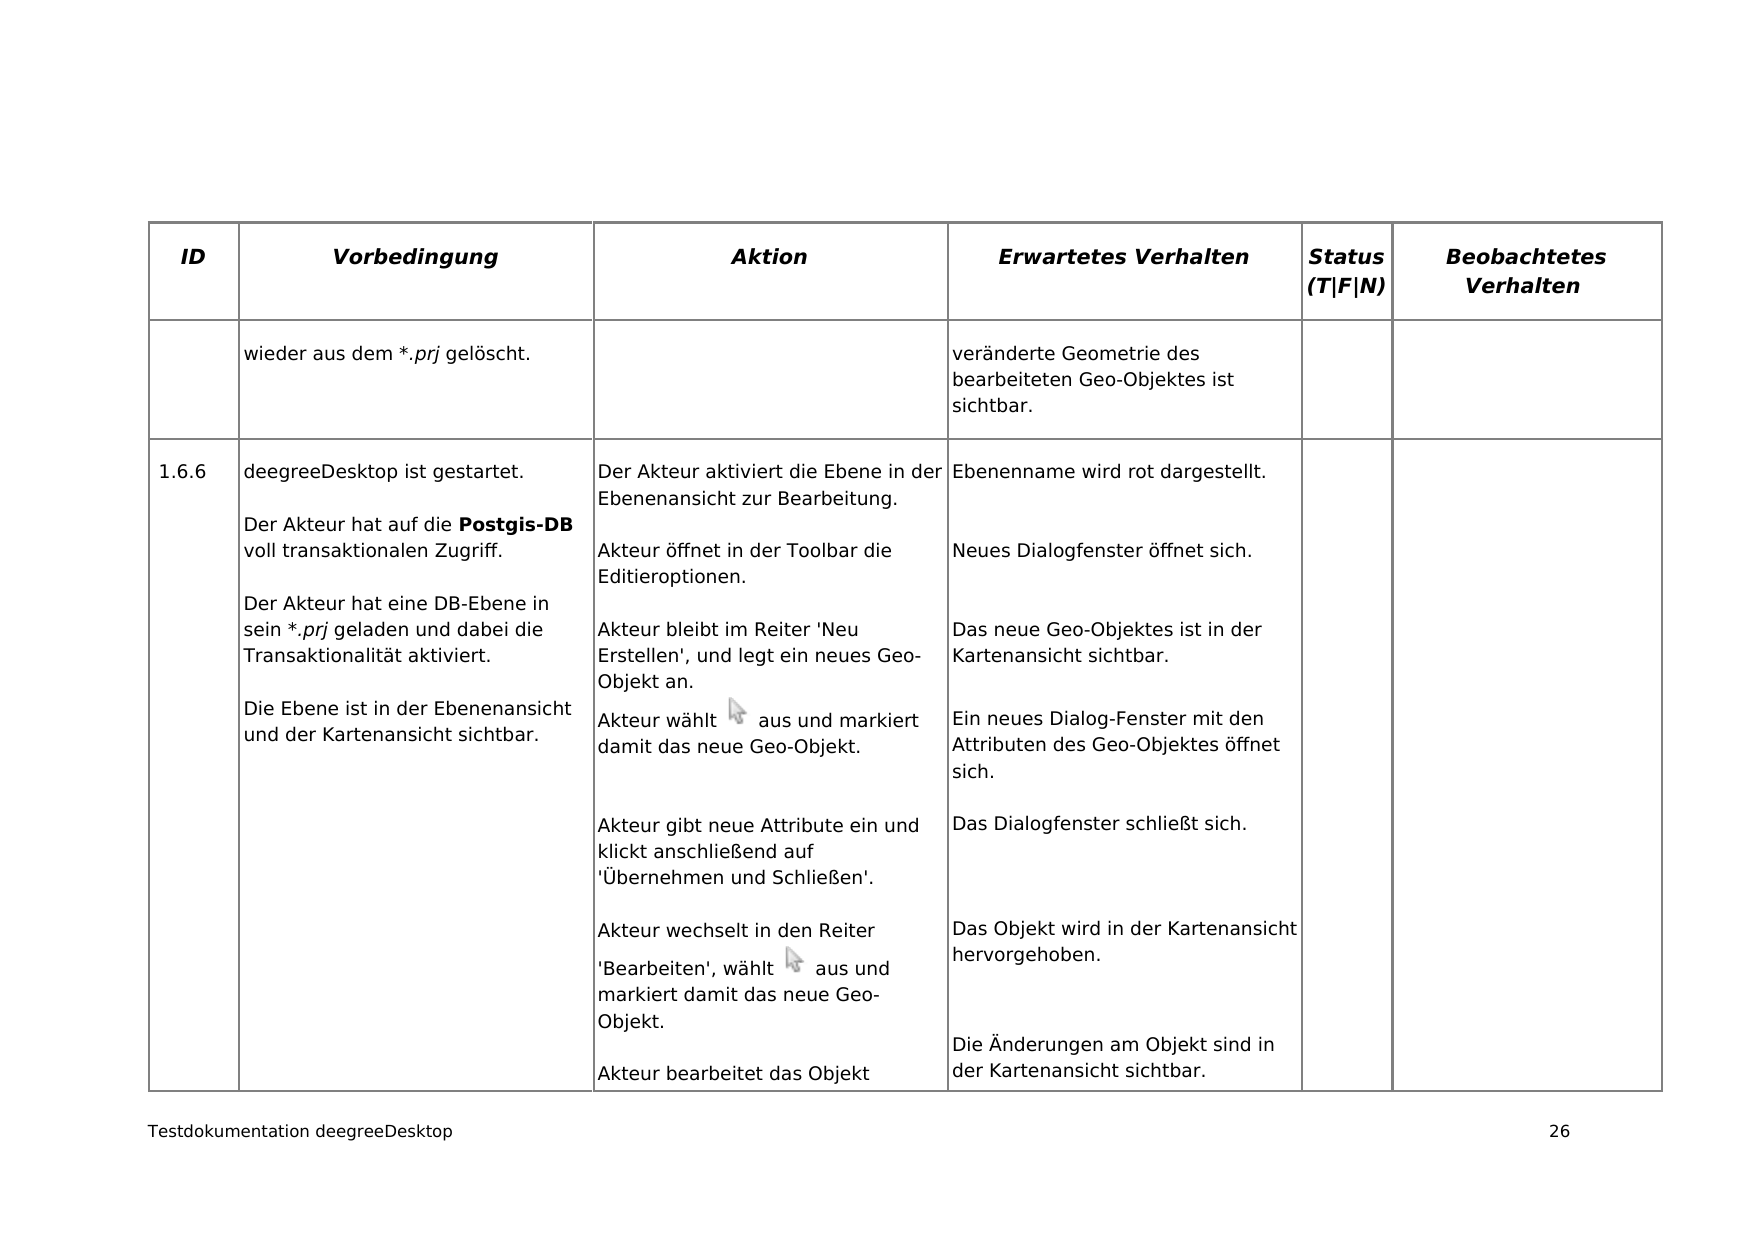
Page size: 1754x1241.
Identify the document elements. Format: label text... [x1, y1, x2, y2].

picture [779, 946, 810, 976]
table_cell wieder aus dem *.prj gelöscht. [240, 321, 592, 438]
table_cell [595, 321, 947, 438]
table_cell [1303, 321, 1391, 438]
table_cell [150, 321, 238, 438]
table_cell [1394, 440, 1661, 1090]
table_cell veränderte Geometrie des bearbeiteten Geo-Objektes ist sichtbar. [949, 321, 1301, 438]
table_cell Der Akteur aktiviert die Ebene in der Ebenenansicht zur Bearbeitung. Akteur öffnet in der Toolbar die Editieroptionen. Akteur bleibt im Reiter 'Neu Erstellen', und legt ein neues Geo-Objekt an. Akteur wählt aus und markiert damit das neue Geo-Objekt. Akteur gibt neue Attribute ein und klickt anschließend auf 'Übernehmen und Schließen'. Akteur wechselt in den Reiter 'Bearbeiten', wählt aus und markiert damit das neue Geo-Objekt. Akteur bearbeitet das Objekt [595, 440, 947, 1090]
table_cell deegreeDesktop ist gestartet. Der Akteur hat auf die Postgis-DB voll transaktionalen Zugriff. Der Akteur hat eine DB-Ebene in sein *.prj geladen und dabei die Transaktionalität aktiviert. Die Ebene ist in der Ebenenansicht und der Kartenansicht sichtbar. [240, 440, 592, 1090]
picture [722, 697, 753, 728]
table_header Beobachtetes Verhalten [1394, 224, 1661, 319]
table_header Erwartetes Verhalten [949, 224, 1301, 319]
table_header Vorbedingung [240, 224, 592, 319]
table_header Status (T|F|N) [1303, 224, 1391, 319]
table_cell [1303, 440, 1391, 1090]
table_cell [150, 440, 238, 1090]
table_cell Ebenenname wird rot dargestellt. Neues Dialogfenster öffnet sich. Das neue Geo-Objektes ist in der Kartenansicht sichtbar. Ein neues Dialog-Fenster mit den Attributen des Geo-Objektes öffnet sich. Das Dialogfenster schließt sich. Das Objekt wird in der Kartenansicht hervorgehoben. Die Änderungen am Objekt sind in der Kartenansicht sichtbar. [949, 440, 1301, 1090]
table_header Aktion [595, 224, 947, 319]
table_header ID [150, 224, 238, 319]
table_cell [1394, 321, 1661, 438]
